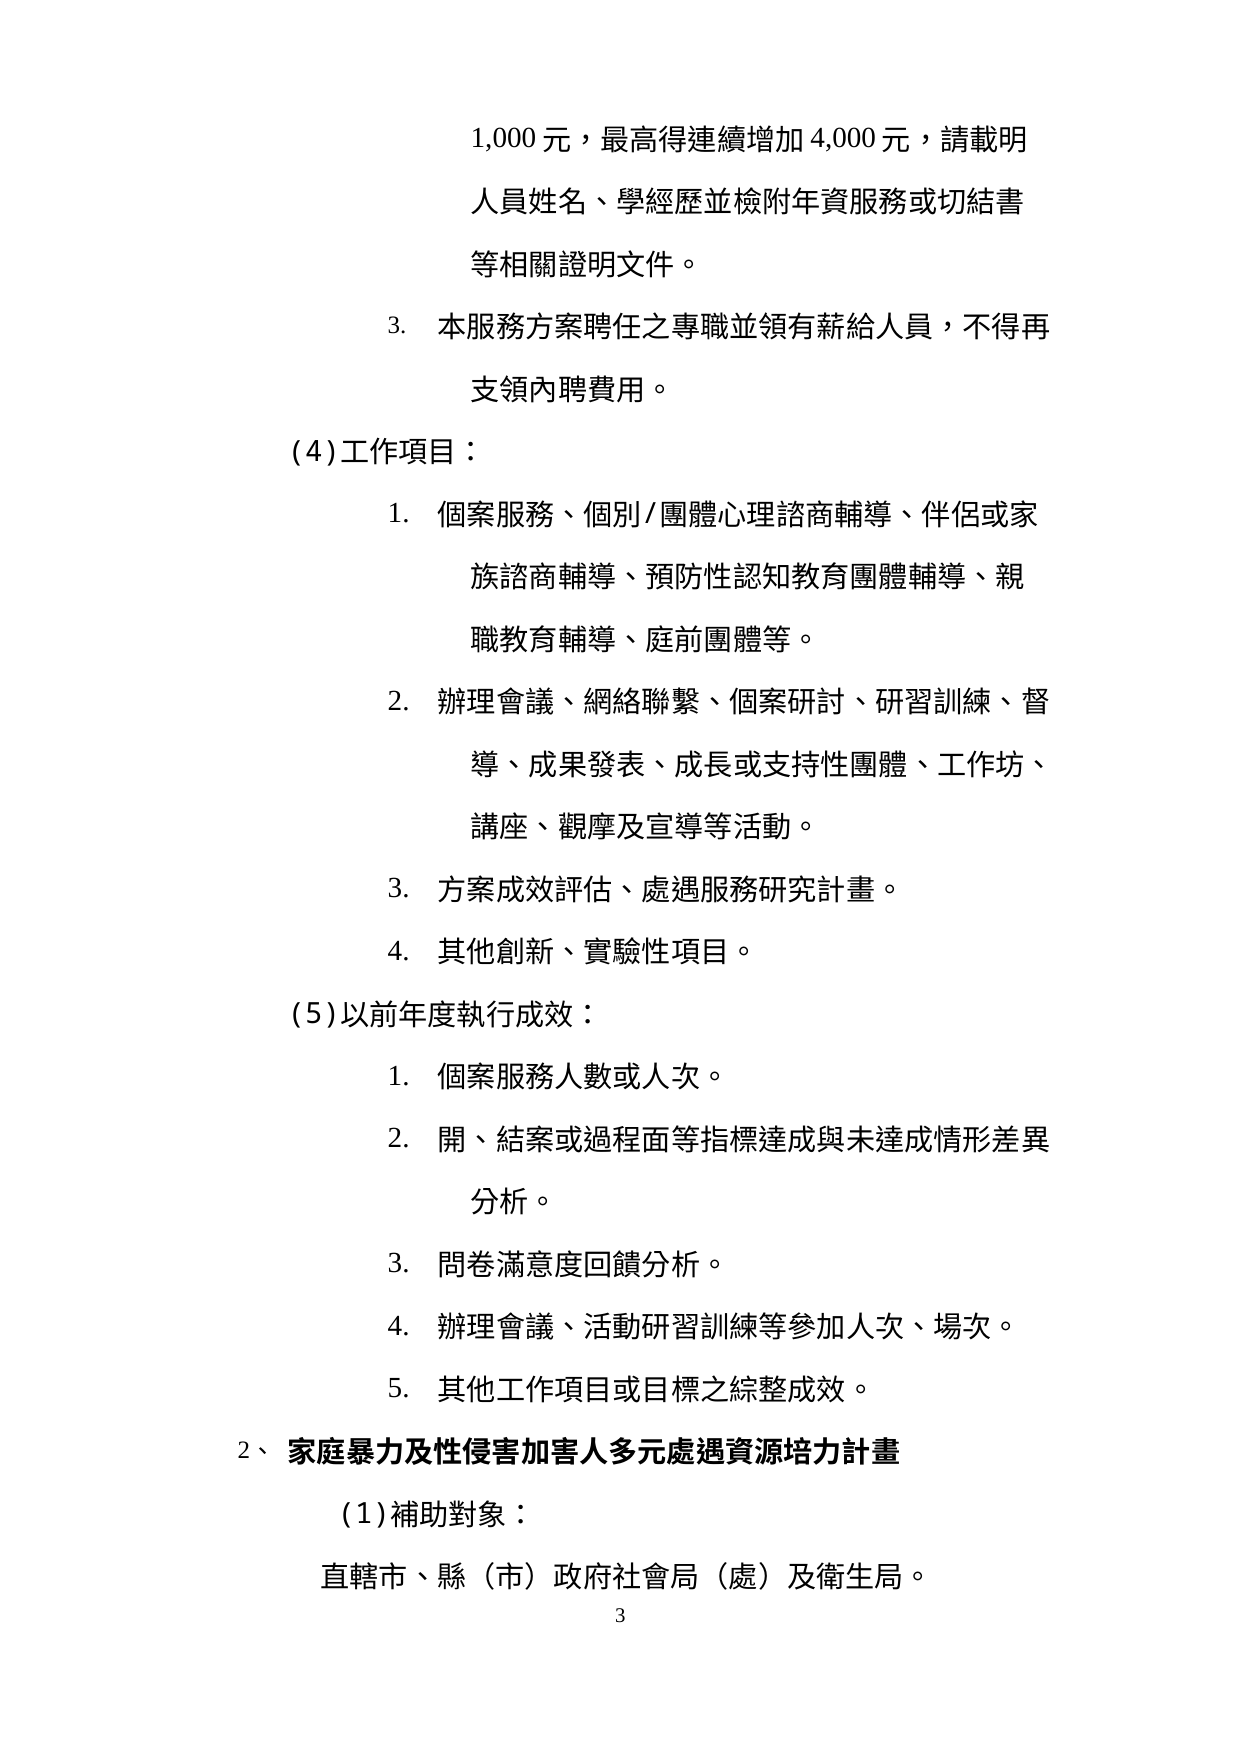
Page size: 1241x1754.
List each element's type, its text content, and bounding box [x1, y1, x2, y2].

text 直轄市、縣（市）政府社會局（處）及衛生局。 [320, 1533, 1053, 1596]
list 其他創新、實驗性項目。 [387, 908, 1053, 971]
list 開、結案或過程面等指標達成與未達成情形差異分析。 [387, 1096, 1053, 1221]
list 問卷滿意度回饋分析。 [387, 1221, 1053, 1283]
list 辦理會議、網絡聯繫、個案研討、研習訓練、督導、成果發表、成長或支持性團體、工作坊、講座、觀摩及宣導等活動。 [387, 658, 1053, 846]
list 本服務方案聘任之專職並領有薪給人員，不得再支領內聘費用。 [387, 283, 1053, 408]
list 方案成效評估、處遇服務研究計畫。 [387, 846, 1053, 908]
list 個案服務、個別/團體心理諮商輔導、伴侶或家族諮商輔導、預防性認知教育團體輔導、親職教育輔導、庭前團體等。 [387, 471, 1053, 658]
list 以前年度執行成效： [287, 971, 1053, 1033]
list 家庭暴力及性侵害加害人多元處遇資源培力計畫 [237, 1408, 1053, 1471]
list 其他工作項目或目標之綜整成效。 [387, 1346, 1053, 1408]
list 辦理會議、活動研習訓練等參加人次、場次。 [387, 1283, 1053, 1346]
list 補助對象： [337, 1471, 1053, 1533]
list 1,000元，最高得連續增加4,000元，請載明人員姓名、學經歷並檢附年資服務或切結書等相關證明文件。 [387, 96, 1053, 283]
list 工作項目： [287, 408, 1053, 471]
list 個案服務人數或人次。 [387, 1033, 1053, 1096]
